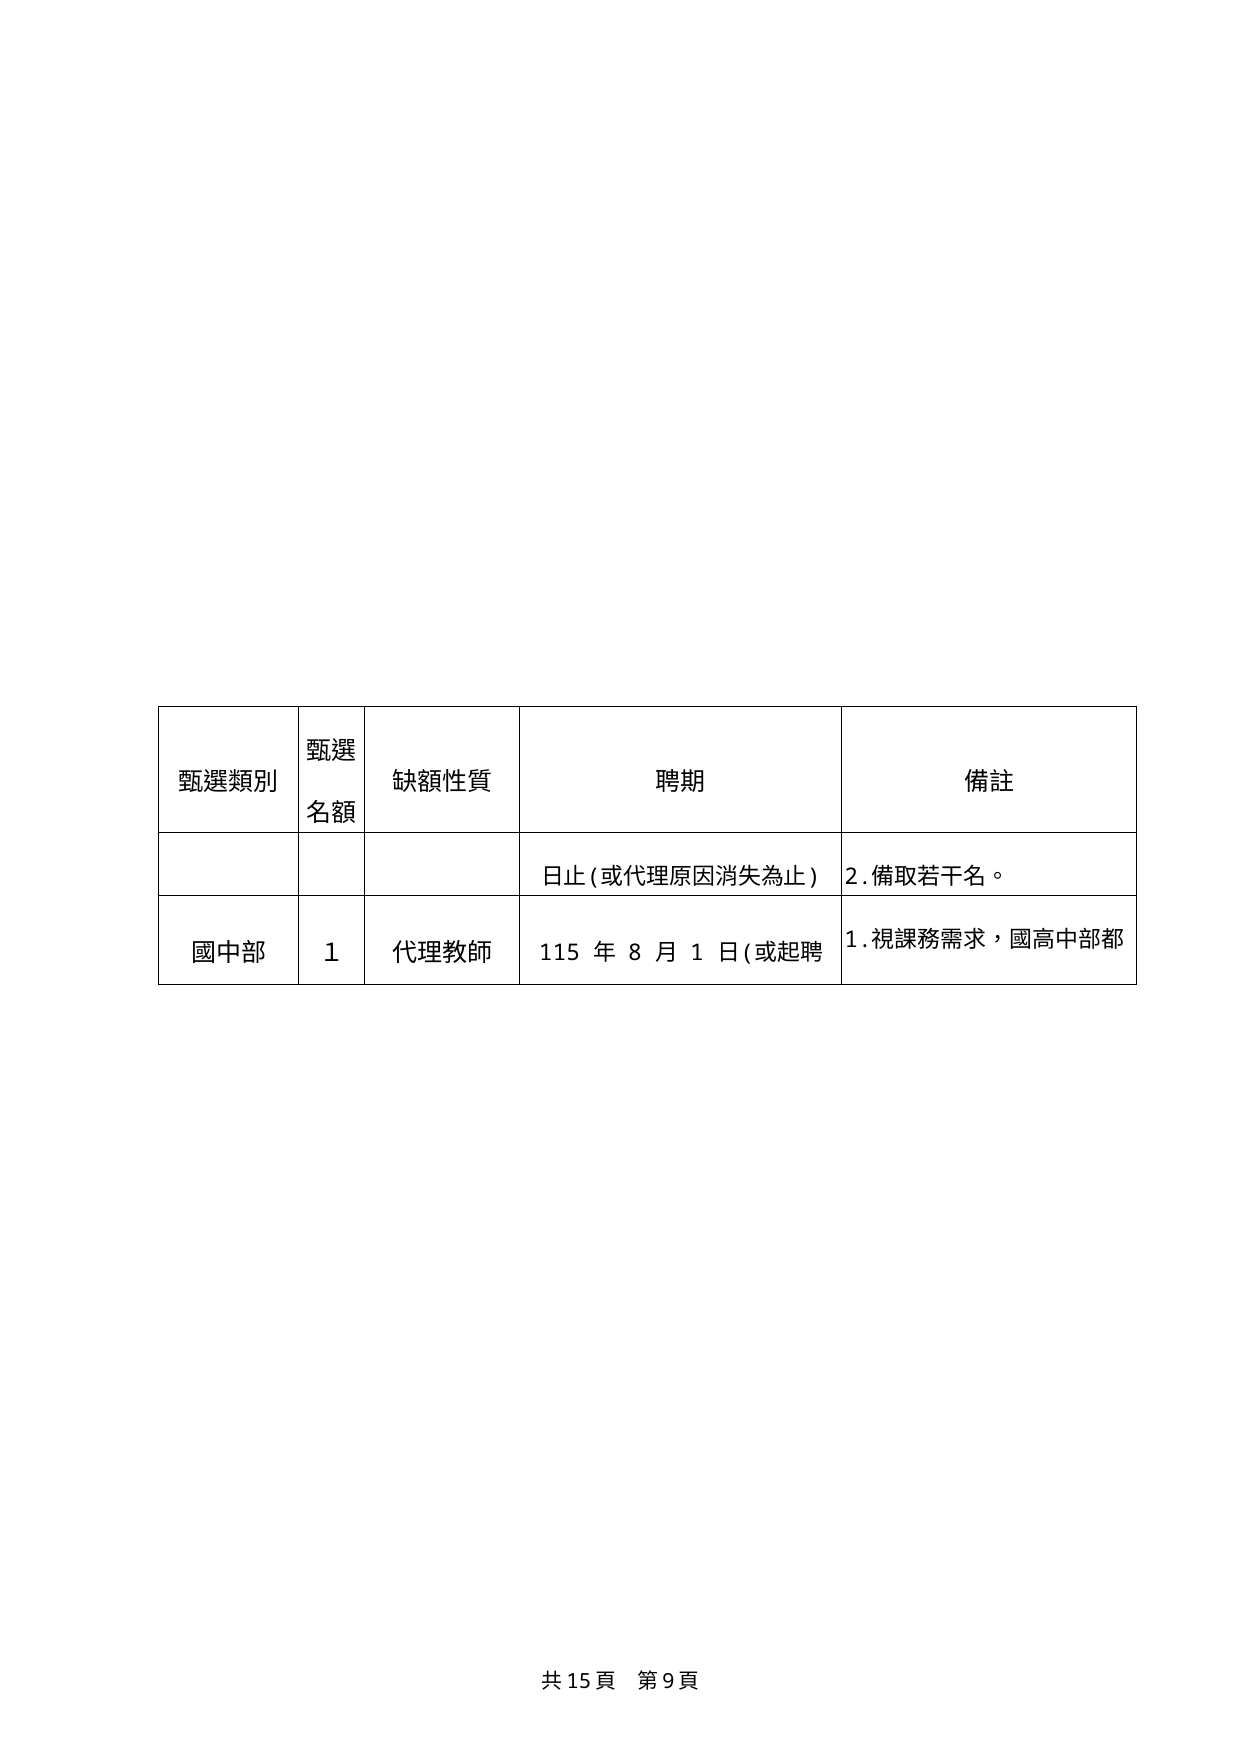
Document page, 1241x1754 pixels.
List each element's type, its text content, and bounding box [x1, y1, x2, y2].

table_header 甄選名額 [299, 707, 364, 832]
table_header 缺額性質 [365, 707, 519, 832]
table_cell [299, 833, 364, 895]
table_cell 2.備取若干名。 [842, 833, 1136, 895]
table_cell 代理教師 [365, 896, 519, 984]
table_header 聘期 [520, 707, 841, 832]
table_cell 日止(或代理原因消失為止) [520, 833, 841, 895]
table_cell 國中部 [159, 896, 298, 984]
table_cell [159, 833, 298, 895]
table_cell [365, 833, 519, 895]
table_header 備註 [842, 707, 1136, 832]
table_cell 1.視課務需求，國高中部都 [842, 896, 1136, 984]
table_cell １ [299, 896, 364, 984]
table_header 甄選類別 [159, 707, 298, 832]
table_cell 115 年 8 月 1 日(或起聘 [520, 896, 841, 984]
